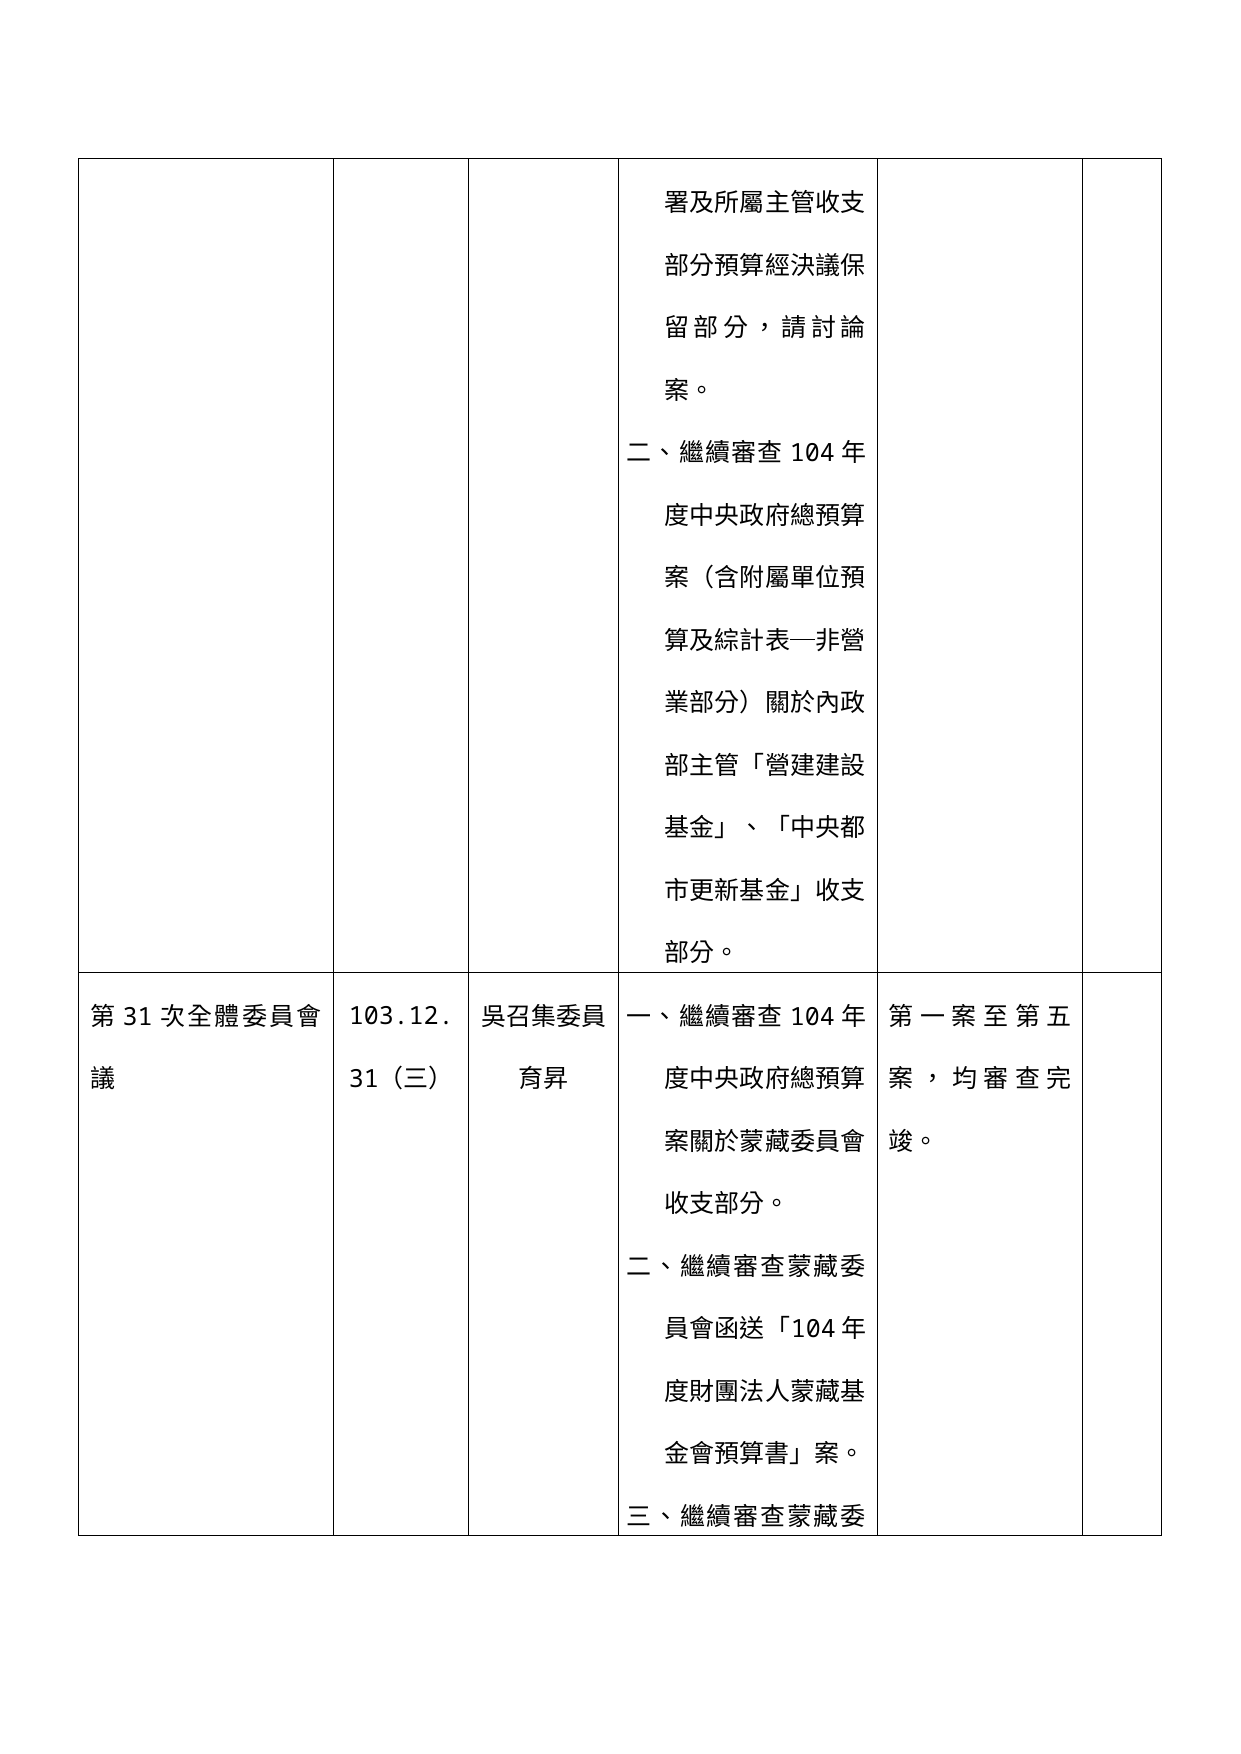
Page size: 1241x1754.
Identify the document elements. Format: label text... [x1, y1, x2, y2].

table_cell 103.12.31（三） [334, 973, 468, 1535]
table_cell [1083, 973, 1161, 1535]
table_cell [334, 159, 468, 972]
table_cell 第31次全體委員會議 [79, 973, 333, 1535]
table_cell [878, 159, 1082, 972]
table_cell 吳召集委員育昇 [469, 973, 618, 1535]
table_cell 署及所屬主管收支部分預算經決議保留部分，請討論案。 二、繼續審查104年度中央政府總預算案（含附屬單位預算及綜計表─非營業部分）關於內政部主管「營建建設基金」、「中央都市更新基金」收支部分。 [619, 159, 877, 972]
table_cell [469, 159, 618, 972]
table_cell 第一案至第五案，均審查完竣。 [878, 973, 1082, 1535]
table_cell [79, 159, 333, 972]
table_cell 一、繼續審查104年度中央政府總預算案關於蒙藏委員會收支部分。 二、繼續審查蒙藏委員會函送「104年度財團法人蒙藏基金會預算書」案。 三、繼續審查蒙藏委 [619, 973, 877, 1535]
table_cell [1083, 159, 1161, 972]
